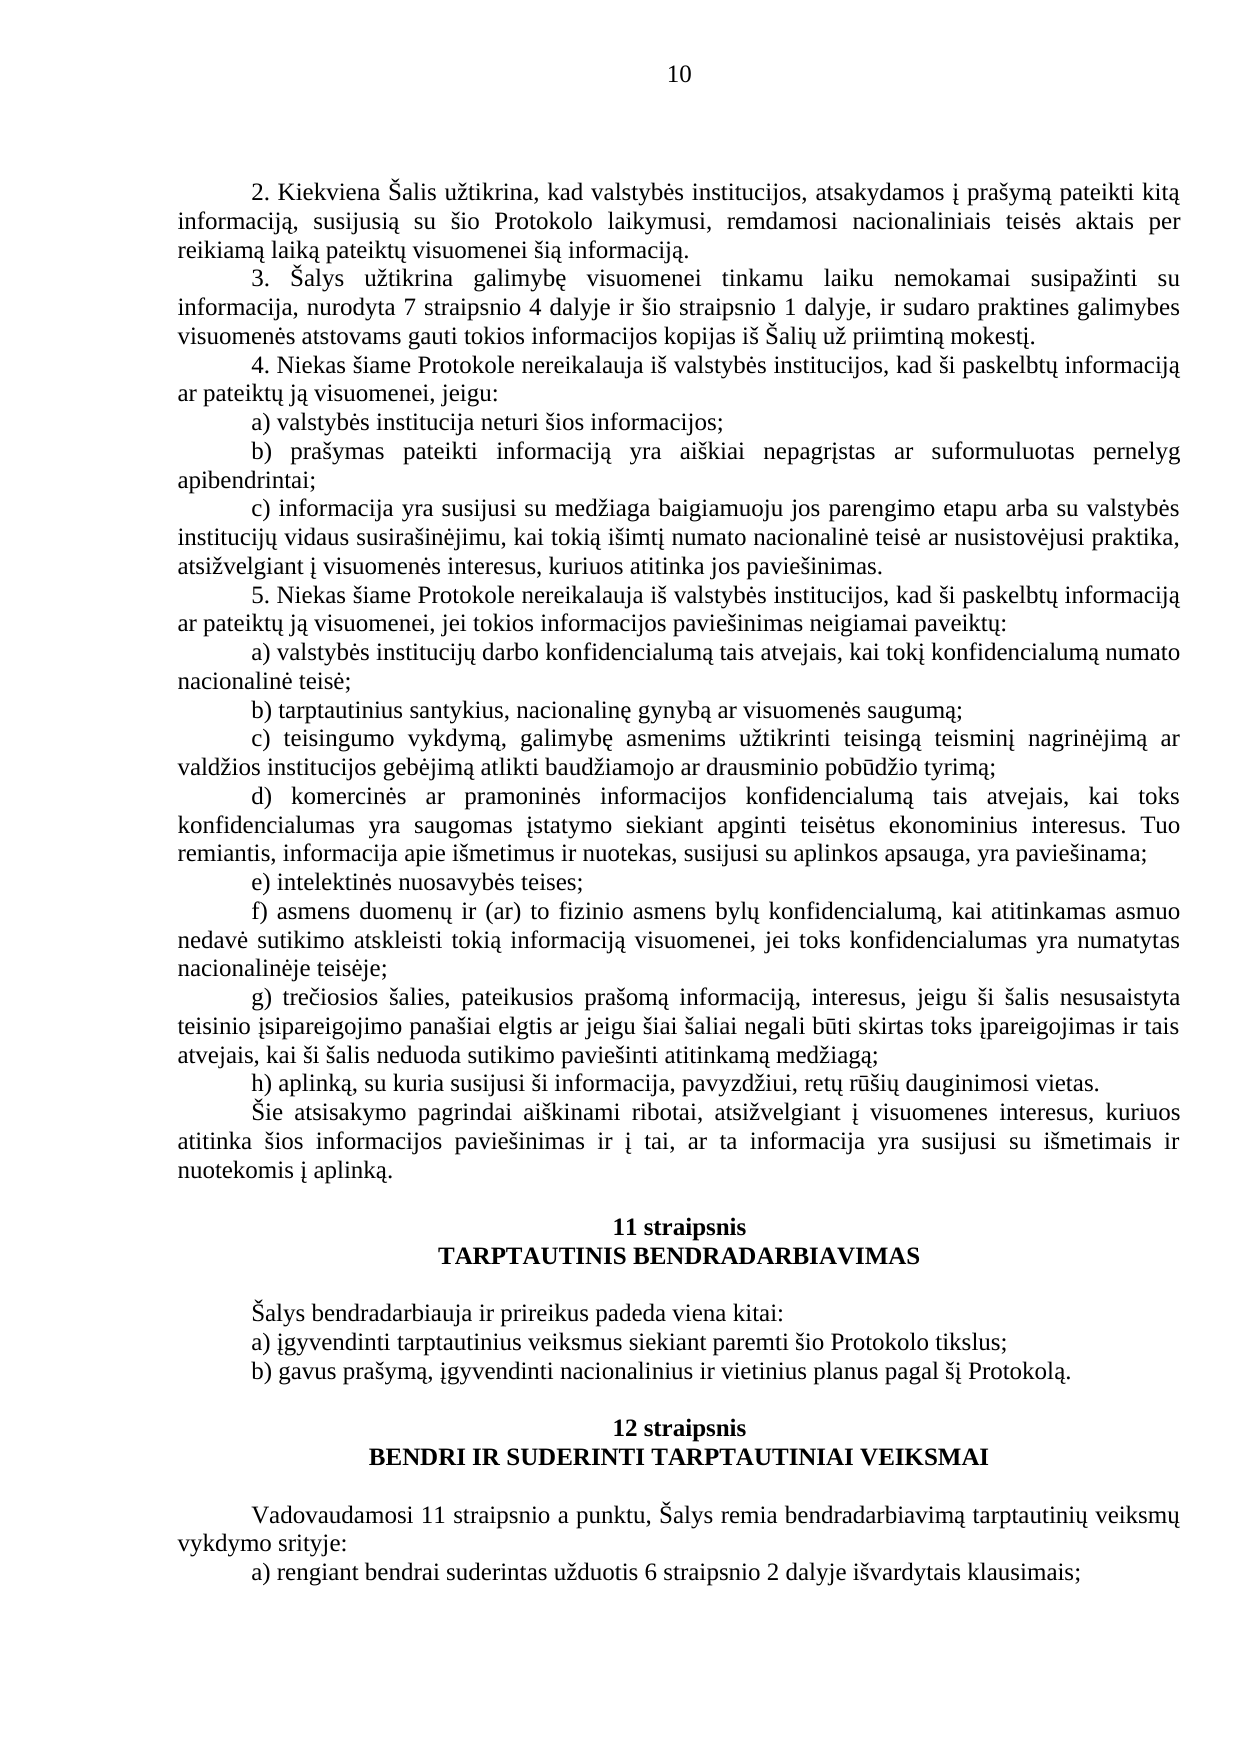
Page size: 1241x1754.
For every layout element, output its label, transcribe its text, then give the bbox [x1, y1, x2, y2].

text a) valstybės institucijų darbo konfidencialumą tais atvejais, kai tokį konfidencialumą numato nacionalinė teisė; [177, 637, 1181, 695]
text c) informacija yra susijusi su medžiaga baigiamuoju jos parengimo etapu arba su valstybės institucijų vidaus susirašinėjimu, kai tokią išimtį numato nacionalinė teisė ar nusistovėjusi praktika, atsižvelgiant į visuomenės interesus, kuriuos atitinka jos paviešinimas. [177, 493, 1181, 580]
text Šalys bendradarbiauja ir prireikus padeda viena kitai: [177, 1298, 1181, 1327]
text c) teisingumo vykdymą, galimybę asmenims užtikrinti teisingą teisminį nagrinėjimą ar valdžios institucijos gebėjimą atlikti baudžiamojo ar drausminio pobūdžio tyrimą; [177, 723, 1181, 781]
text d) komercinės ar pramoninės informacijos konfidencialumą tais atvejais, kai toks konfidencialumas yra saugomas įstatymo siekiant apginti teisėtus ekonominius interesus. Tuo remiantis, informacija apie išmetimus ir nuotekas, susijusi su aplinkos apsauga, yra paviešinama; [177, 781, 1181, 867]
text a) valstybės institucija neturi šios informacijos; [177, 407, 1181, 436]
text g) trečiosios šalies, pateikusios prašomą informaciją, interesus, jeigu ši šalis nesusaistyta teisinio įsipareigojimo panašiai elgtis ar jeigu šiai šaliai negali būti skirtas toks įpareigojimas ir tais atvejais, kai ši šalis neduoda sutikimo paviešinti atitinkamą medžiagą; [177, 982, 1181, 1068]
text Vadovaudamosi 11 straipsnio a punktu, Šalys remia bendradarbiavimą tarptautinių veiksmų vykdymo srityje: [177, 1500, 1181, 1557]
text e) intelektinės nuosavybės teises; [177, 867, 1181, 896]
text b) prašymas pateikti informaciją yra aiškiai nepagrįstas ar suformuluotas pernelyg apibendrintai; [177, 436, 1181, 493]
text Šie atsisakymo pagrindai aiškinami ribotai, atsižvelgiant į visuomenes interesus, kuriuos atitinka šios informacijos paviešinimas ir į tai, ar ta informacija yra susijusi su išmetimais ir nuotekomis į aplinką. [177, 1097, 1181, 1183]
text Tarptautinis bendradarbiavimas [177, 1241, 1181, 1270]
text Bendri ir suderinti tarptautiniai veiksmai [177, 1442, 1181, 1471]
text 11 straipsnis [177, 1212, 1181, 1241]
text f) asmens duomenų ir (ar) to fizinio asmens bylų konfidencialumą, kai atitinkamas asmuo nedavė sutikimo atskleisti tokią informaciją visuomenei, jei toks konfidencialumas yra numatytas nacionalinėje teisėje; [177, 896, 1181, 982]
text b) tarptautinius santykius, nacionalinę gynybą ar visuomenės saugumą; [177, 695, 1181, 723]
text h) aplinką, su kuria susijusi ši informacija, pavyzdžiui, retų rūšių dauginimosi vietas. [177, 1068, 1181, 1097]
text 5. Niekas šiame Protokole nereikalauja iš valstybės institucijos, kad ši paskelbtų informaciją ar pateiktų ją visuomenei, jei tokios informacijos paviešinimas neigiamai paveiktų: [177, 580, 1181, 637]
text 4. Niekas šiame Protokole nereikalauja iš valstybės institucijos, kad ši paskelbtų informaciją ar pateiktų ją visuomenei, jeigu: [177, 350, 1181, 407]
text a) įgyvendinti tarptautinius veiksmus siekiant paremti šio Protokolo tikslus; [177, 1327, 1181, 1356]
text 3. Šalys užtikrina galimybę visuomenei tinkamu laiku nemokamai susipažinti su informacija, nurodyta 7 straipsnio 4 dalyje ir šio straipsnio 1 dalyje, ir sudaro praktines galimybes visuomenės atstovams gauti tokios informacijos kopijas iš Šalių už priimtiną mokestį. [177, 263, 1181, 350]
text b) gavus prašymą, įgyvendinti nacionalinius ir vietinius planus pagal šį Protokolą. [177, 1356, 1181, 1385]
text 2. Kiekviena Šalis užtikrina, kad valstybės institucijos, atsakydamos į prašymą pateikti kitą informaciją, susijusią su šio Protokolo laikymusi, remdamosi nacionaliniais teisės aktais per reikiamą laiką pateiktų visuomenei šią informaciją. [177, 177, 1181, 263]
text 12 straipsnis [177, 1413, 1181, 1442]
text a) rengiant bendrai suderintas užduotis 6 straipsnio 2 dalyje išvardytais klausimais; [177, 1557, 1181, 1586]
